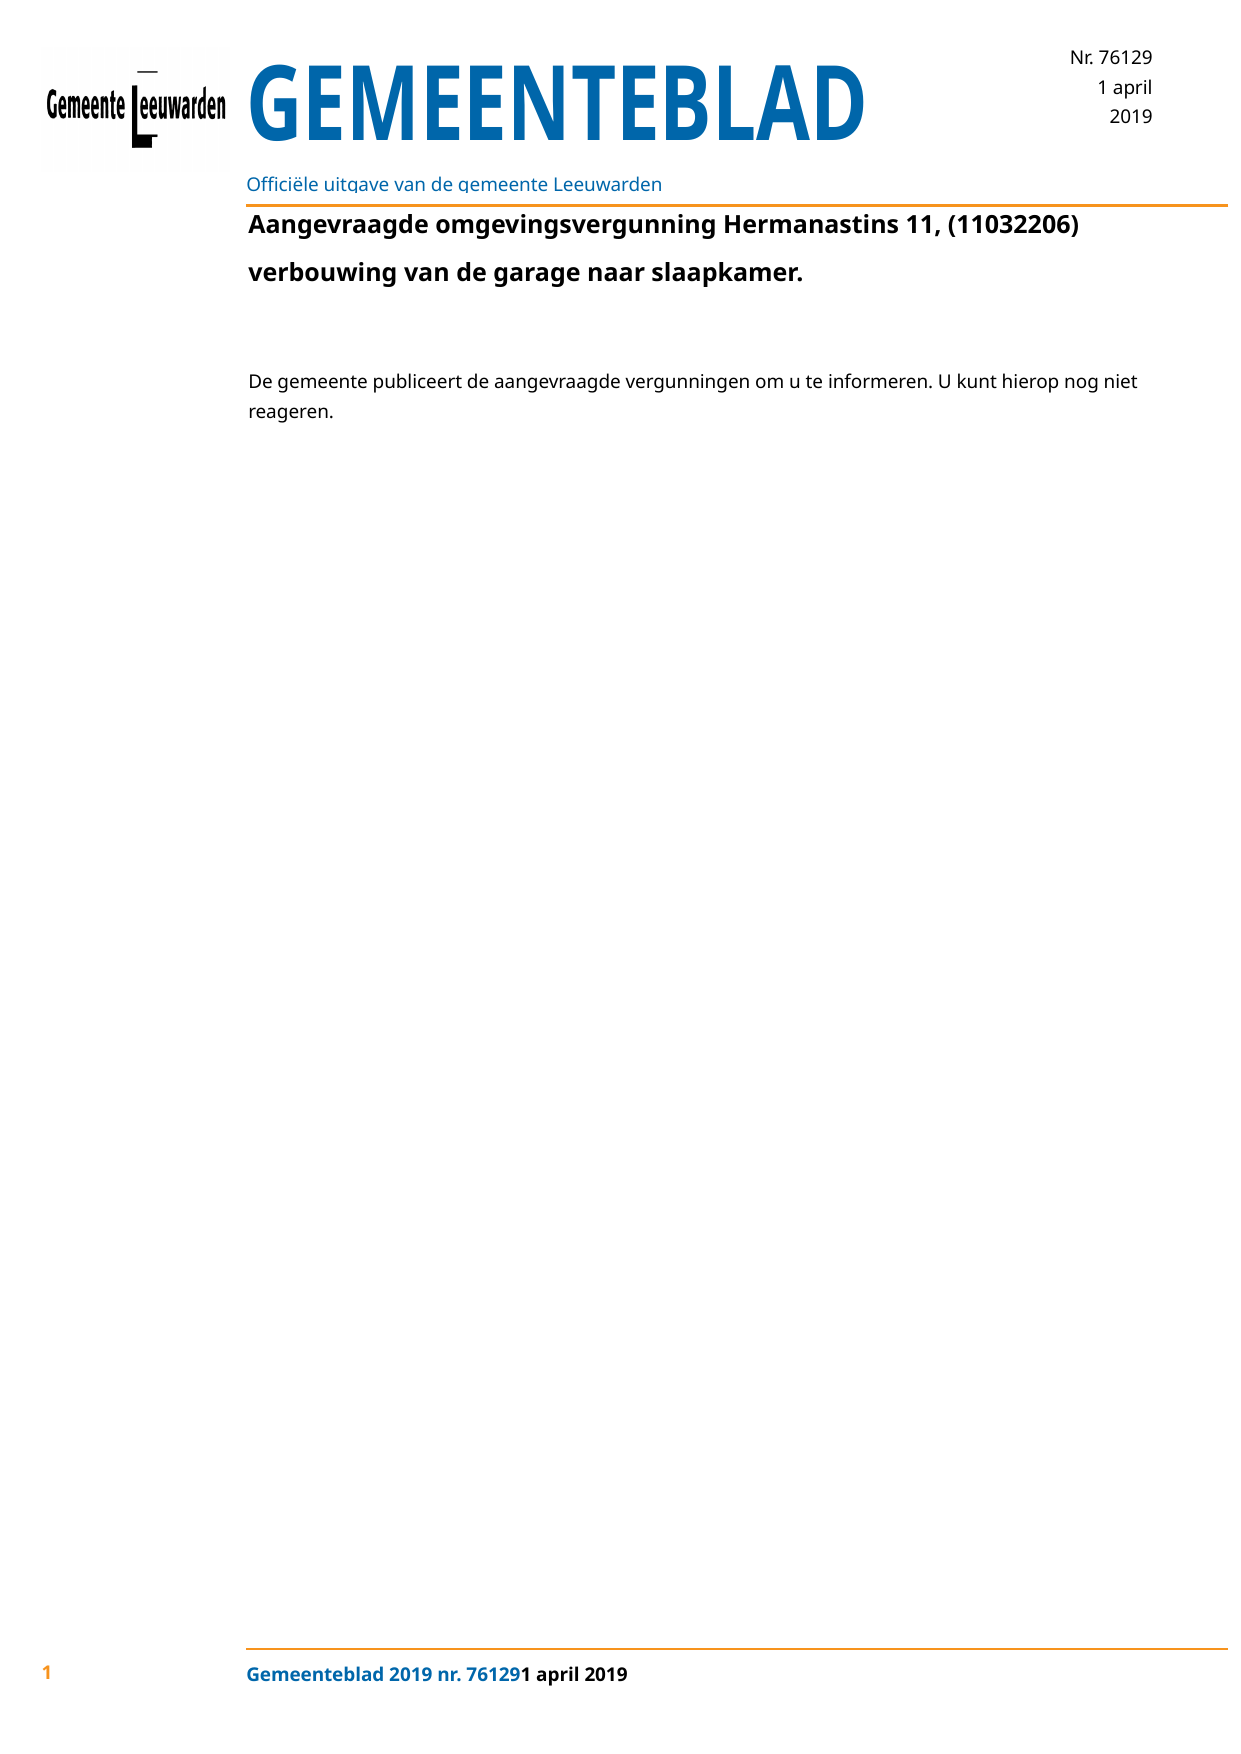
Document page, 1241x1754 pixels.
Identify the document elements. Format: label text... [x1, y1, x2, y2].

text De gemeente publiceert de aangevraagde vergunningen om u te informeren. U kunt hierop nog niet reageren. [248, 368, 1152, 424]
picture [41, 47, 231, 172]
text Aangevraagde omgevingsvergunning Hermanastins 11, (11032206) verbouwing van de garage naar slaapkamer. [248, 207, 1152, 288]
